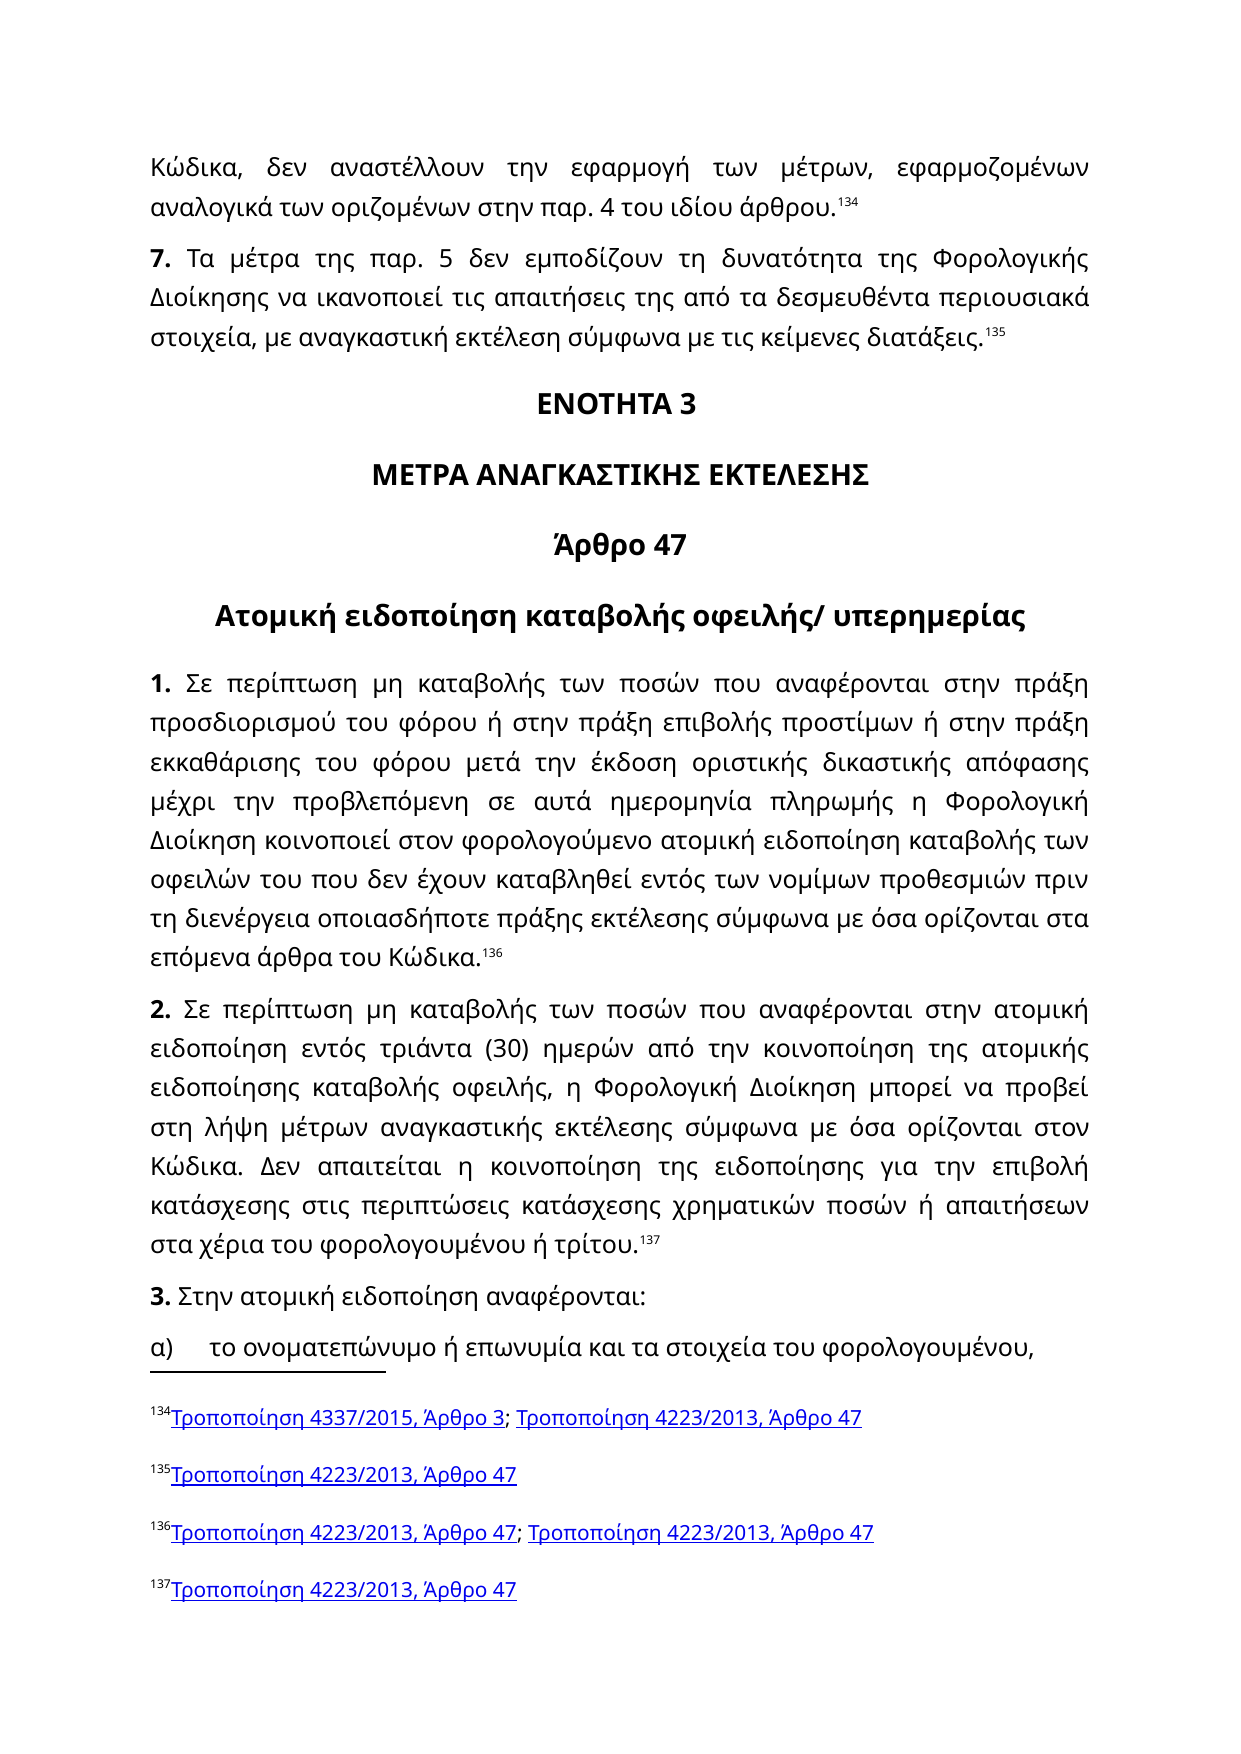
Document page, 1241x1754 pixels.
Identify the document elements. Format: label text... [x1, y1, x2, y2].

text Κώδικα, δεν αναστέλλουν την εφαρμογή των μέτρων, εφαρμοζομένων αναλογικά των οριζομένων στην παρ. 4 του ιδίου άρθρου. [150, 150, 1090, 223]
subtitle ΜΕΤΡΑ ΑΝΑΓΚΑΣΤΙΚΗΣ ΕΚΤΕΛΕΣΗΣ [150, 454, 1090, 494]
subtitle Άρθρο 47 [150, 524, 1090, 564]
text 1. Σε περίπτωση μη καταβολής των ποσών που αναφέρονται στην πράξη προσδιορισμού του φόρου ή στην πράξη επιβολής προστίμων ή στην πράξη εκκαθάρισης του φόρου μετά την έκδοση οριστικής δικαστικής απόφασης μέχρι την προβλεπόμενη σε αυτά ημερομηνία πληρωμής η Φορολογική Διοίκηση κοινοποιεί στον φορολογούμενο ατομική ειδοποίηση καταβολής των οφειλών του που δεν έχουν καταβληθεί εντός των νομίμων προθεσμιών πριν τη διενέργεια οποιασδήποτε πράξης εκτέλεσης σύμφωνα με όσα ορίζονται στα επόμενα άρθρα του Κώδικα. [150, 666, 1090, 974]
subtitle Ατομική ειδοποίηση καταβολής οφειλής/ υπερημερίας [150, 595, 1090, 635]
text Τροποποίηση 4223/2013, Άρθρο 47 [150, 1460, 1090, 1489]
text Τροποποίηση 4223/2013, Άρθρο 47; Τροποποίηση 4223/2013, Άρθρο 47 [150, 1518, 1090, 1546]
text 7. Τα μέτρα της παρ. 5 δεν εμποδίζουν τη δυνατότητα της Φορολογικής Διοίκησης να ικανοποιεί τις απαιτήσεις της από τα δεσμευθέντα περιουσιακά στοιχεία, με αναγκαστική εκτέλεση σύμφωνα με τις κείμενες διατάξεις. [150, 241, 1090, 353]
text 3. Στην ατομική ειδοποίηση αναφέρονται: [150, 1278, 1090, 1312]
subtitle ΕΝΟΤΗΤΑ 3 [150, 383, 1090, 423]
text Τροποποίηση 4337/2015, Άρθρο 3; Τροποποίηση 4223/2013, Άρθρο 47 [150, 1403, 1090, 1431]
text Τροποποίηση 4223/2013, Άρθρο 47 [150, 1576, 1090, 1604]
text 2. Σε περίπτωση μη καταβολής των ποσών που αναφέρονται στην ατομική ειδοποίηση εντός τριάντα (30) ημερών από την κοινοποίηση της ατομικής ειδοποίησης καταβολής οφειλής, η Φορολογική Διοίκηση μπορεί να προβεί στη λήψη μέτρων αναγκαστικής εκτέλεσης σύμφωνα με όσα ορίζονται στον Κώδικα. Δεν απαιτείται η κοινοποίηση της ειδοποίησης για την επιβολή κατάσχεσης στις περιπτώσεις κατάσχεσης χρηματικών ποσών ή απαιτήσεων στα χέρια του φορολογουμένου ή τρίτου. [150, 992, 1090, 1261]
list α) το ονοματεπώνυμο ή επωνυμία και τα στοιχεία του φορολογουμένου, [150, 1330, 1090, 1364]
